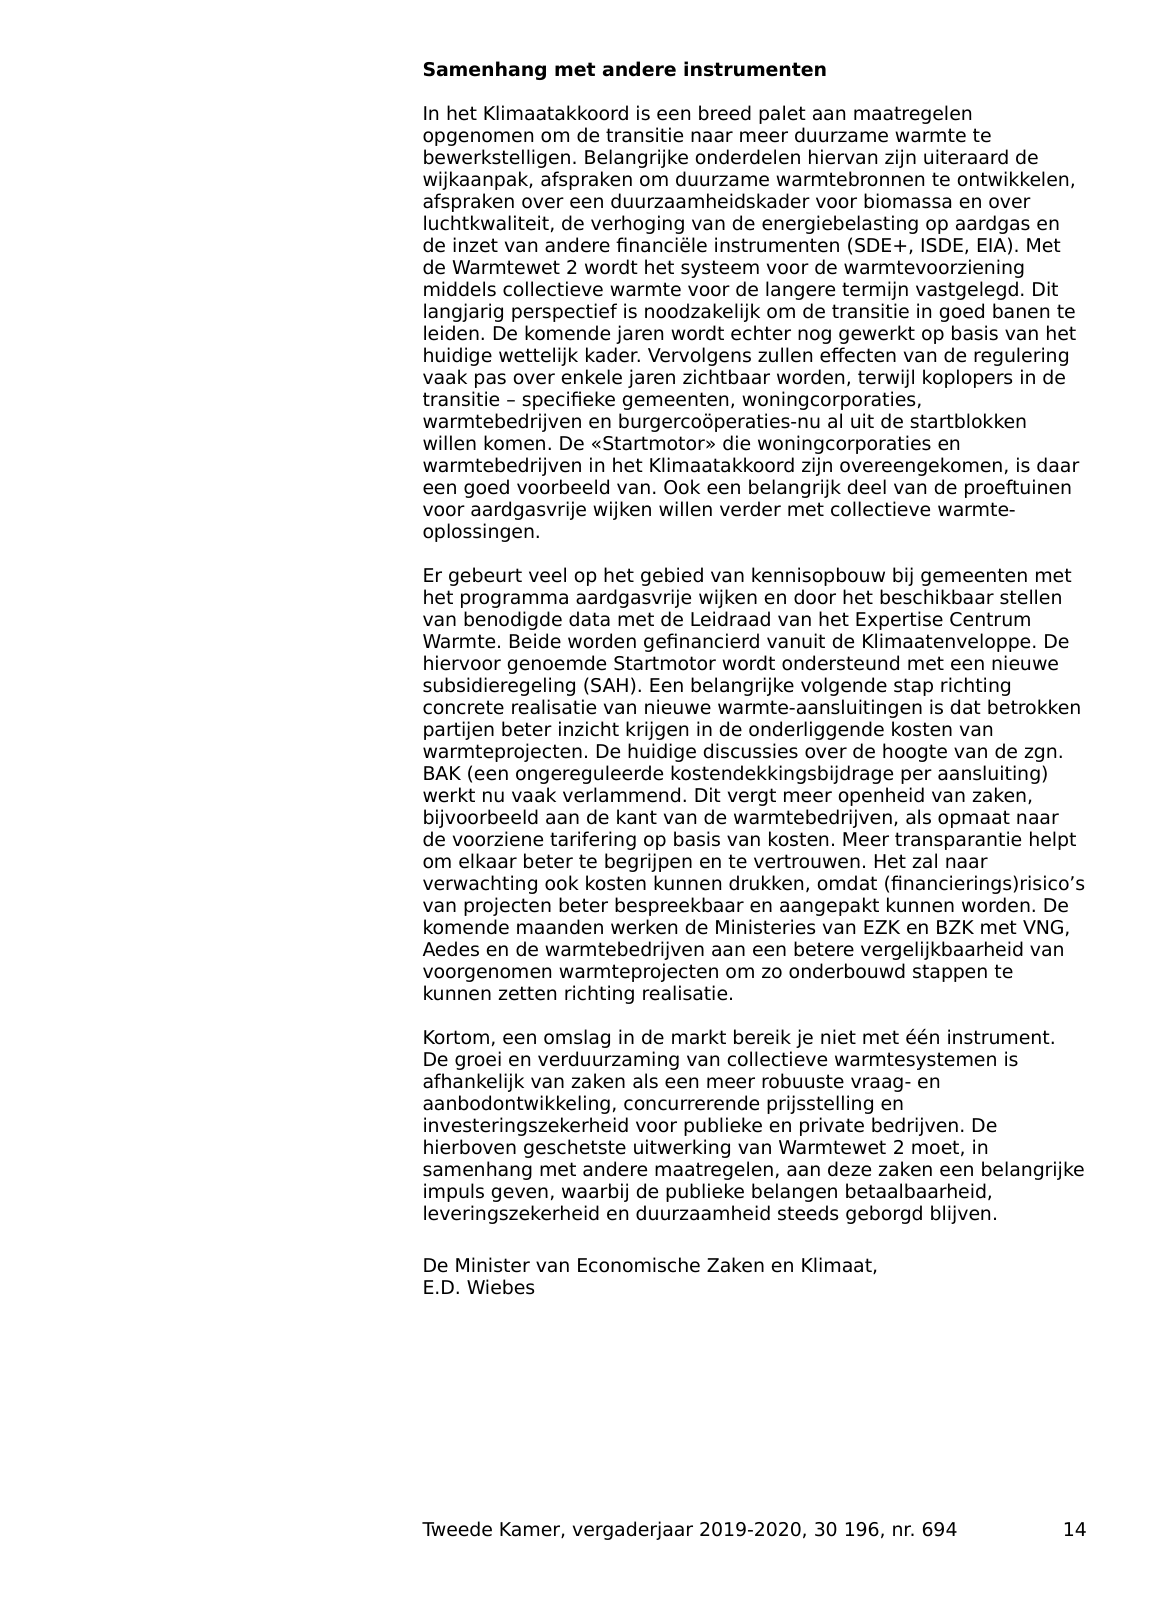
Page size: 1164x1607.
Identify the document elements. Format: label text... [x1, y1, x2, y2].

subtitle Samenhang met andere instrumenten [422, 59, 1087, 81]
text Er gebeurt veel op het gebied van kennisopbouw bij gemeenten met het programma aardgasvrije wijken en door het beschikbaar stellen van benodigde data met de Leidraad van het Expertise Centrum Warmte. Beide worden gefinancierd vanuit de Klimaatenveloppe. De hiervoor genoemde Startmotor wordt ondersteund met een nieuwe subsidieregeling (SAH). Een belangrijke volgende stap richting concrete realisatie van nieuwe warmte-aansluitingen is dat betrokken partijen beter inzicht krijgen in de onderliggende kosten van warmteprojecten. De huidige discussies over de hoogte van de zgn. BAK (een ongereguleerde kostendekkingsbijdrage per aansluiting) werkt nu vaak verlammend. Dit vergt meer openheid van zaken, bijvoorbeeld aan de kant van de warmtebedrijven, als opmaat naar de voorziene tarifering op basis van kosten. Meer transparantie helpt om elkaar beter te begrijpen en te vertrouwen. Het zal naar verwachting ook kosten kunnen drukken, omdat (financierings)risico’s van projecten beter bespreekbaar en aangepakt kunnen worden. De komende maanden werken de Ministeries van EZK en BZK met VNG, Aedes en de warmtebedrijven aan een betere vergelijkbaarheid van voorgenomen warmteprojecten om zo onderbouwd stappen te kunnen zetten richting realisatie. [422, 565, 1087, 1004]
text De Minister van Economische Zaken en Klimaat, E.D. Wiebes [422, 1254, 1087, 1298]
text Kortom, een omslag in de markt bereik je niet met één instrument. De groei en verduurzaming van collectieve warmtesystemen is afhankelijk van zaken als een meer robuuste vraag- en aanbodontwikkeling, concurrerende prijsstelling en investeringszekerheid voor publieke en private bedrijven. De hierboven geschetste uitwerking van Warmtewet 2 moet, in samenhang met andere maatregelen, aan deze zaken een belangrijke impuls geven, waarbij de publieke belangen betaalbaarheid, leveringszekerheid en duurzaamheid steeds geborgd blijven. [422, 1027, 1087, 1224]
text In het Klimaatakkoord is een breed palet aan maatregelen opgenomen om de transitie naar meer duurzame warmte te bewerkstelligen. Belangrijke onderdelen hiervan zijn uiteraard de wijkaanpak, afspraken om duurzame warmtebronnen te ontwikkelen, afspraken over een duurzaamheidskader voor biomassa en over luchtkwaliteit, de verhoging van de energiebelasting op aardgas en de inzet van andere financiële instrumenten (SDE+, ISDE, EIA). Met de Warmtewet 2 wordt het systeem voor de warmtevoorziening middels collectieve warmte voor de langere termijn vastgelegd. Dit langjarig perspectief is noodzakelijk om de transitie in goed banen te leiden. De komende jaren wordt echter nog gewerkt op basis van het huidige wettelijk kader. Vervolgens zullen effecten van de regulering vaak pas over enkele jaren zichtbaar worden, terwijl koplopers in de transitie – specifieke gemeenten, woningcorporaties, warmtebedrijven en burgercoöperaties-nu al uit de startblokken willen komen. De «Startmotor» die woningcorporaties en warmtebedrijven in het Klimaatakkoord zijn overeengekomen, is daar een goed voorbeeld van. Ook een belangrijk deel van de proeftuinen voor aardgasvrije wijken willen verder met collectieve warmte-oplossingen. [422, 103, 1087, 543]
